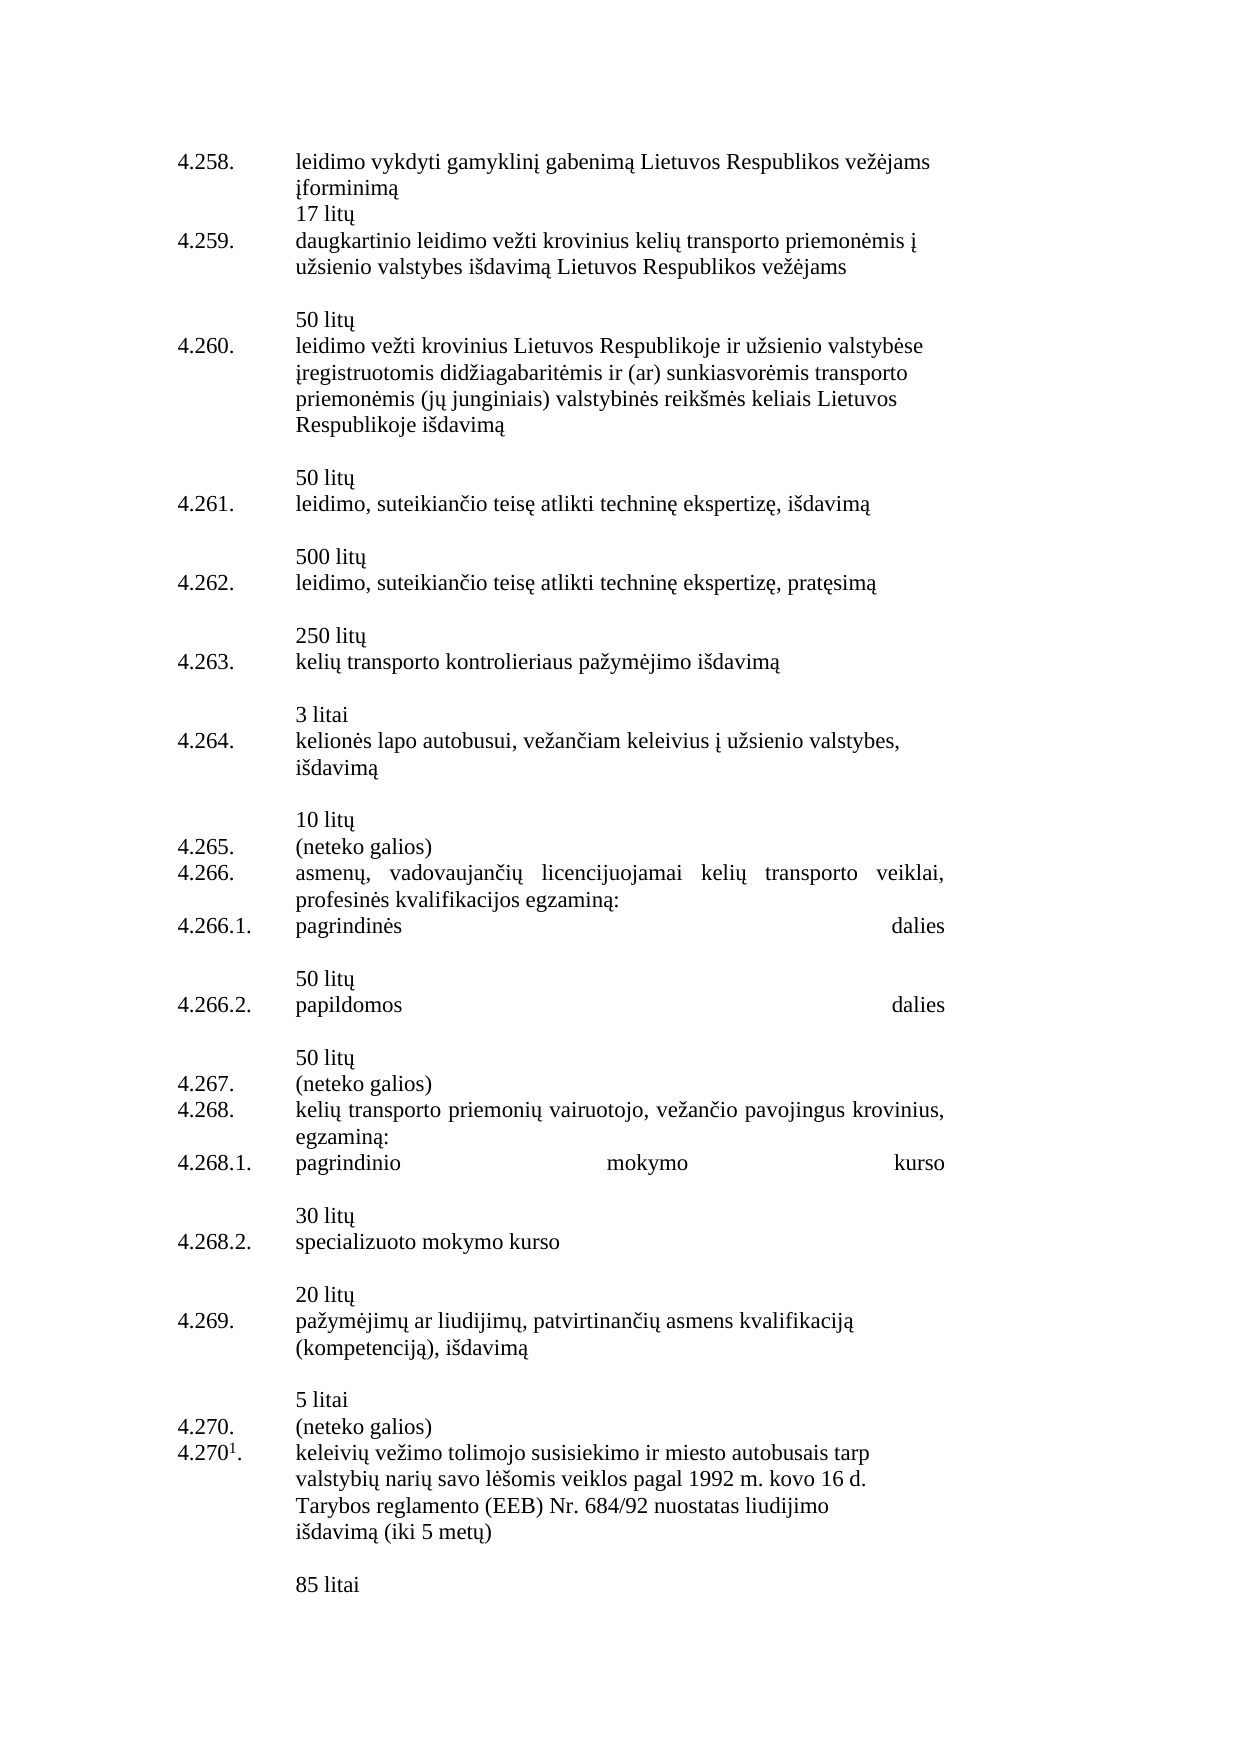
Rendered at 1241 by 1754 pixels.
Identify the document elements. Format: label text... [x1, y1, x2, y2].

text Tarybos reglamento (EEB) Nr. 684/92 nuostatas liudijimo [177, 1492, 1122, 1518]
text 4.265. (neteko galios) [177, 833, 945, 859]
text valstybių narių savo lėšomis veiklos pagal 1992 m. kovo 16 d. [177, 1465, 1122, 1492]
text 4.266.2. papildomos dalies 50 litų [177, 991, 945, 1070]
text 4.268.1. pagrindinio mokymo kurso 30 litų [177, 1149, 945, 1228]
text 4.2701. keleivių vežimo tolimojo susisiekimo ir miesto autobusais tarp [177, 1439, 1122, 1465]
text 4.262. leidimo, suteikiančio teisę atlikti techninę ekspertizę, pratęsimą 250 litų [177, 569, 945, 648]
text 4.268.2. specializuoto mokymo kurso 20 litų [177, 1228, 945, 1307]
text 4.266.1. pagrindinės dalies 50 litų [177, 912, 945, 991]
text 4.266. asmenų, vadovaujančių licencijuojamai kelių transporto veiklai, profesinės kvalifikacijos egzaminą: [177, 859, 945, 912]
text 4.269. pažymėjimų ar liudijimų, patvirtinančių asmens kvalifikaciją (kompetenciją), išdavimą 5 litai [177, 1307, 945, 1413]
text 4.263. kelių transporto kontrolieriaus pažymėjimo išdavimą 3 litai [177, 648, 945, 727]
text išdavimą (iki 5 metų) 85 litai [295, 1518, 945, 1597]
text 4.267. (neteko galios) [177, 1070, 945, 1096]
text 4.268. kelių transporto priemonių vairuotojo, vežančio pavojingus krovinius, egzaminą: [177, 1096, 945, 1149]
text 4.261. leidimo, suteikiančio teisę atlikti techninę ekspertizę, išdavimą 500 litų [177, 490, 945, 569]
text 4.264. kelionės lapo autobusui, vežančiam keleivius į užsienio valstybes, išdavimą 10 litų [177, 727, 945, 833]
text 4.270. (neteko galios) [177, 1413, 945, 1439]
text 4.260. leidimo vežti krovinius Lietuvos Respublikoje ir užsienio valstybėse įregistruotomis didžiagabaritėmis ir (ar) sunkiasvorėmis transporto priemonėmis (jų junginiais) valstybinės reikšmės keliais Lietuvos Respublikoje išdavimą 50 litų [177, 332, 945, 490]
text įforminimą 17 litų [177, 174, 945, 227]
text 4.259. daugkartinio leidimo vežti krovinius kelių transporto priemonėmis į užsienio valstybes išdavimą Lietuvos Respublikos vežėjams 50 litų [177, 227, 945, 332]
text 4.258. leidimo vykdyti gamyklinį gabenimą Lietuvos Respublikos vežėjams [177, 148, 945, 174]
